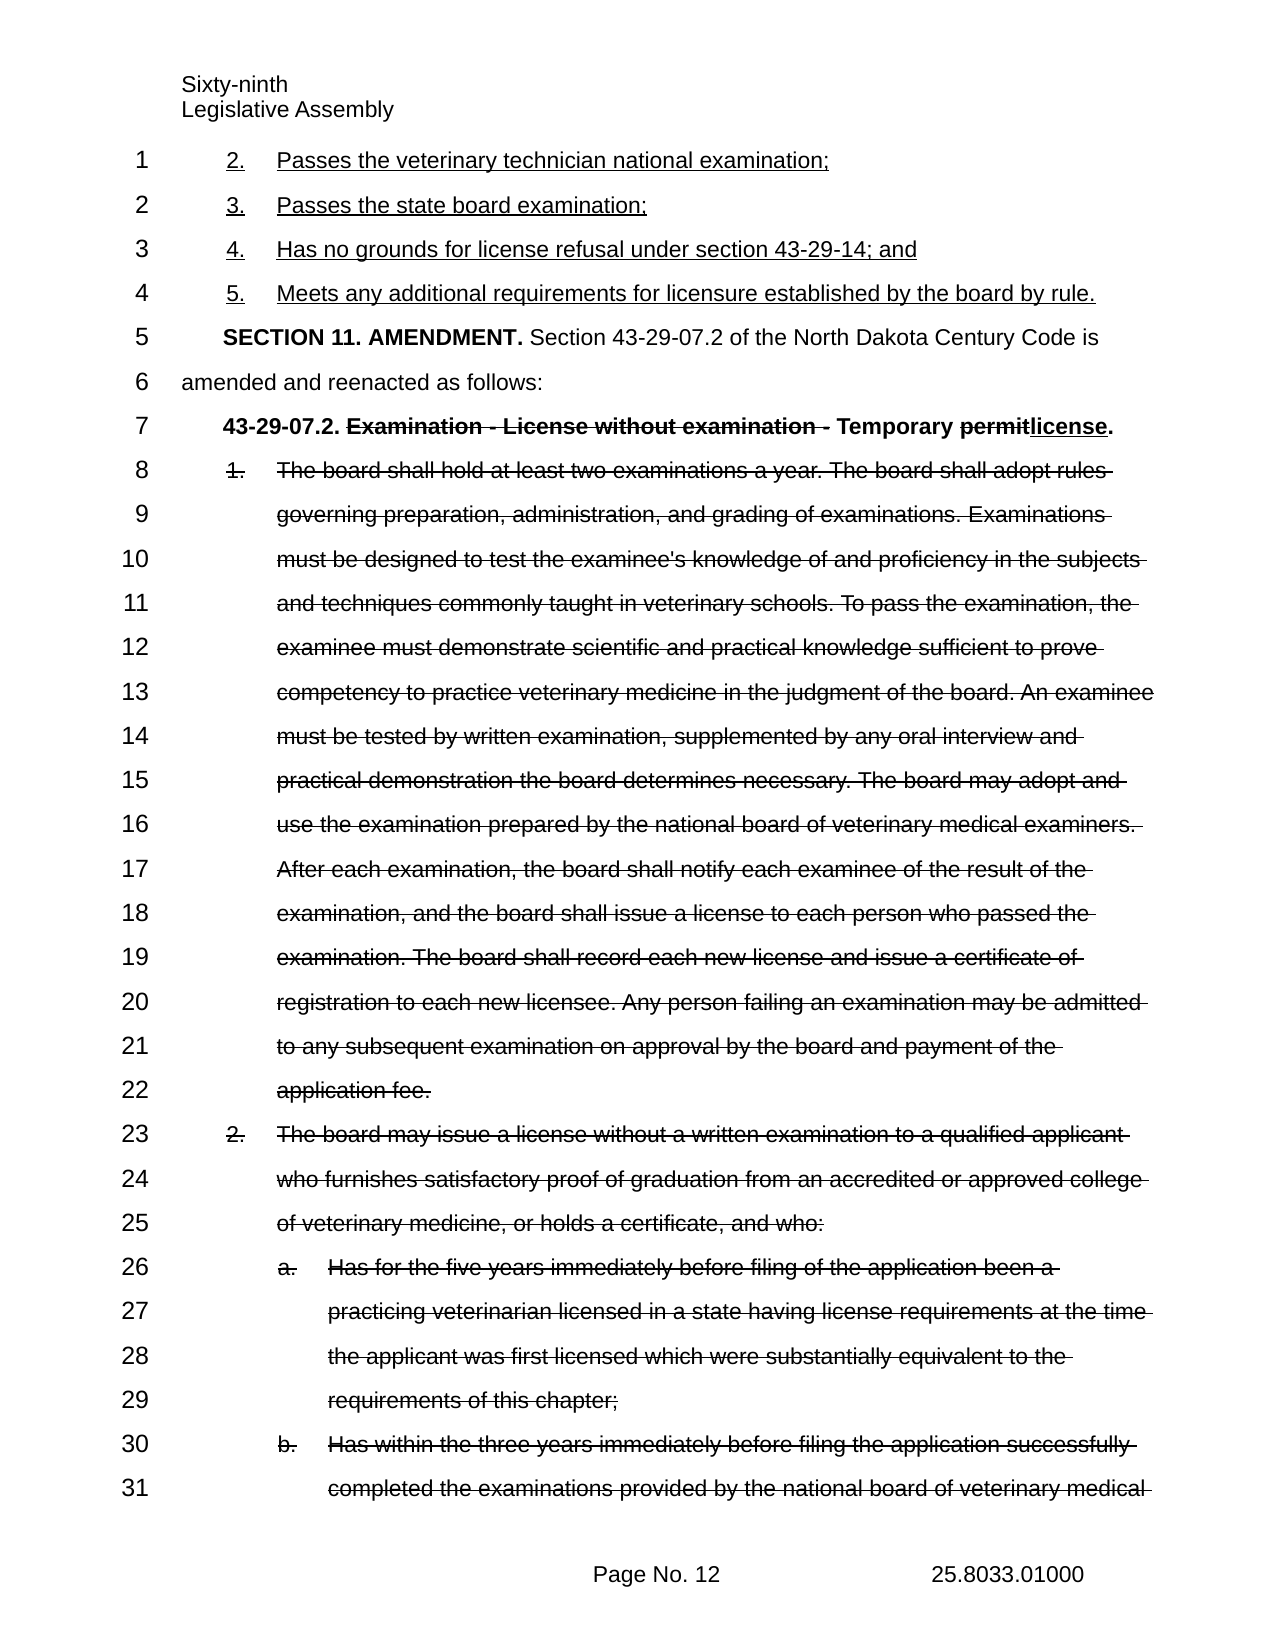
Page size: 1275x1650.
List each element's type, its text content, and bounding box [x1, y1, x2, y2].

text 4. Has no grounds for license refusal under section 43‑29‑14; and [181, 222, 1154, 266]
text b. Has within the three years immediately before filing the application successfully completed the examinations provided by the national board of veterinary medical [181, 1417, 1154, 1506]
text a. Has for the five years immediately before filing of the application been a practicing veterinarian licensed in a state having license requirements at the time the applicant was first licensed which were substantially equivalent to the requirements of this chapter; [181, 1240, 1154, 1417]
text 5. Meets any additional requirements for licensure established by the board by rule. [181, 266, 1154, 310]
text SECTION 11. AMENDMENT. Section 43‑29‑07.2 of the North Dakota Century Code is amended and reenacted as follows: [181, 310, 1154, 399]
subtitle 43‑29‑07.2. Examination ‑ License without examination ‑ Temporary permitlicense. [181, 399, 1154, 443]
text 2. The board may issue a license without a written examination to a qualified applicant who furnishes satisfactory proof of graduation from an accredited or approved college of veterinary medicine, or holds a certificate, and who: [181, 1107, 1154, 1240]
text 2. Passes the veterinary technician national examination; [181, 133, 1154, 178]
text 1. The board shall hold at least two examinations a year. The board shall adopt rules governing preparation, administration, and grading of examinations. Examinations must be designed to test the examinee's knowledge of and proficiency in the subjects and techniques commonly taught in veterinary schools. To pass the examination, the examinee must demonstrate scientific and practical knowledge sufficient to prove competency to practice veterinary medicine in the judgment of the board. An examinee must be tested by written examination, supplemented by any oral interview and practical demonstration the board determines necessary. The board may adopt and use the examination prepared by the national board of veterinary medical examiners. After each examination, the board shall notify each examinee of the result of the examination, and the board shall issue a license to each person who passed the examination. The board shall record each new license and issue a certificate of registration to each new licensee. Any person failing an examination may be admitted to any subsequent examination on approval by the board and payment of the application fee. [181, 443, 1154, 1107]
text 3. Passes the state board examination; [181, 178, 1154, 222]
